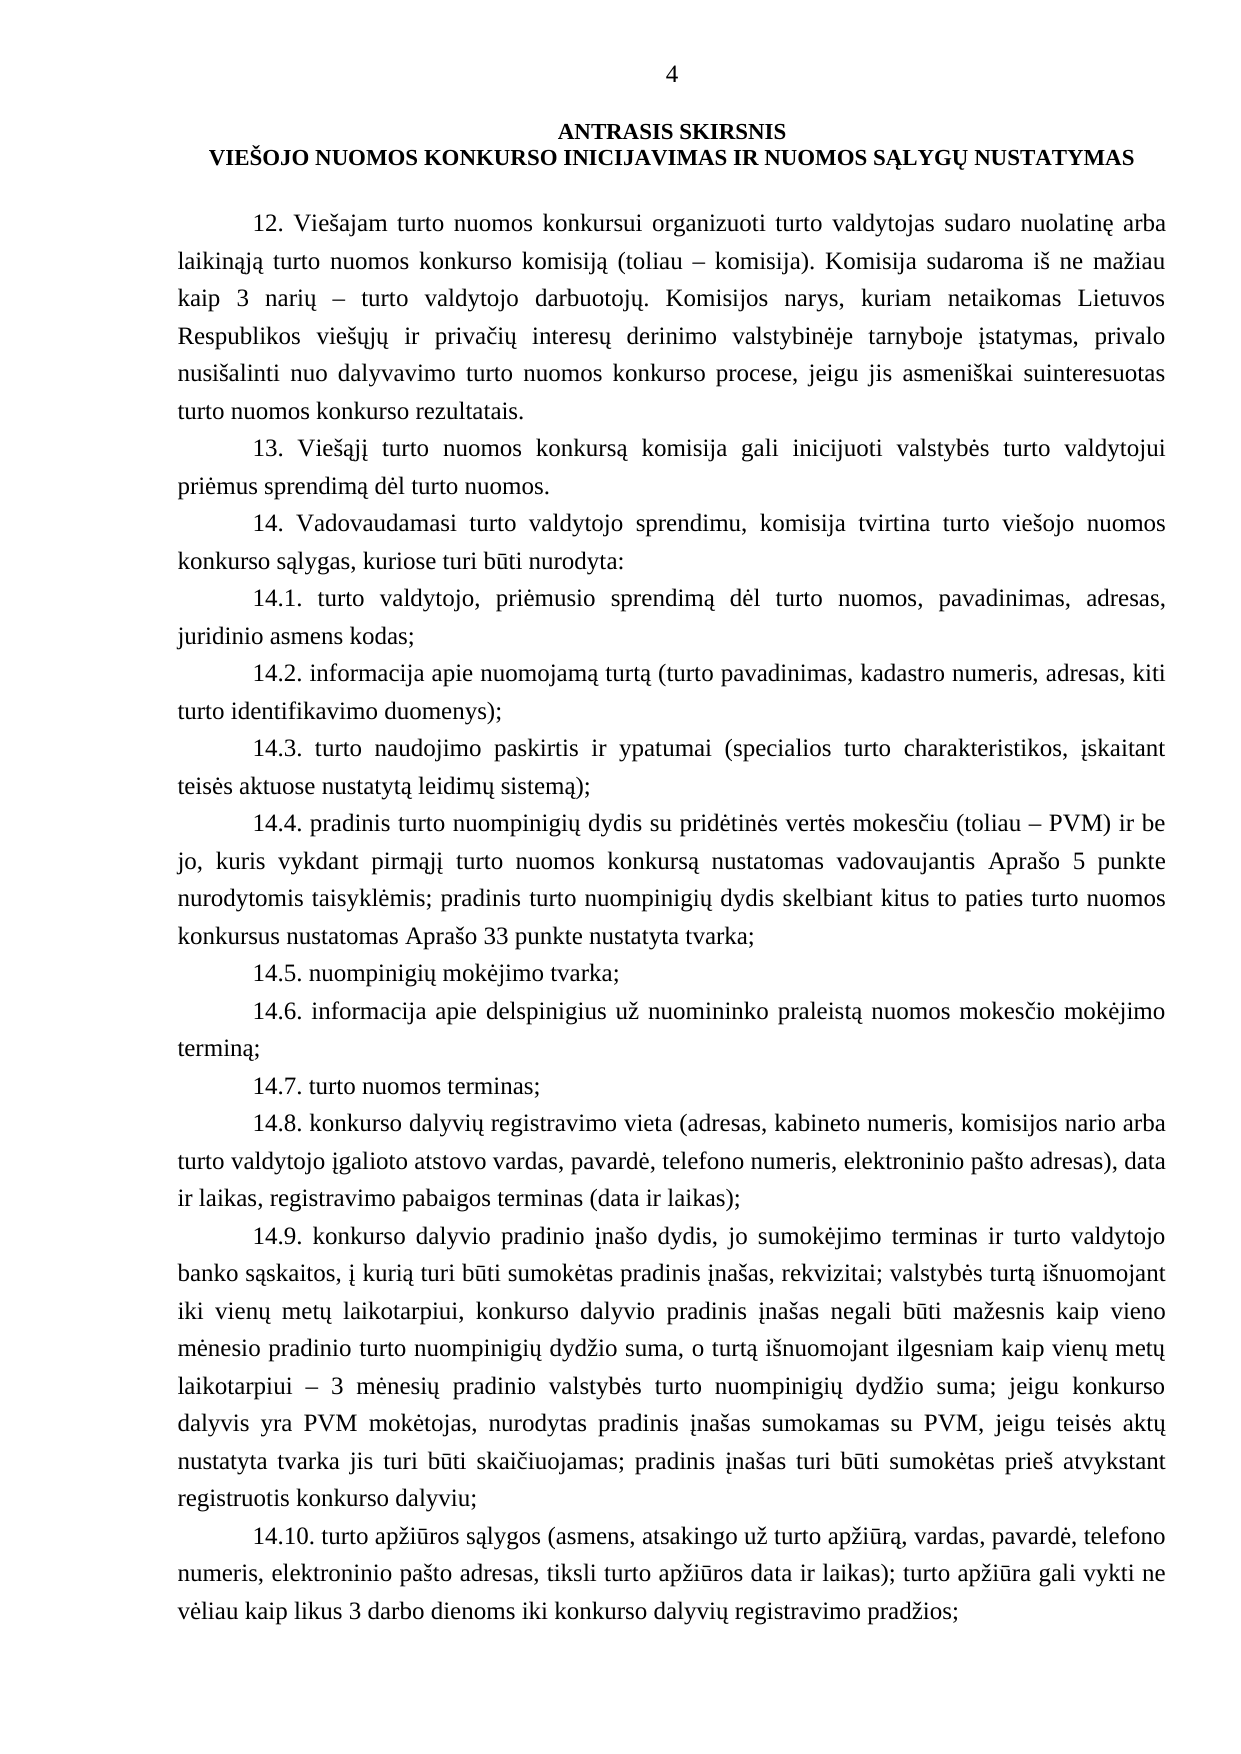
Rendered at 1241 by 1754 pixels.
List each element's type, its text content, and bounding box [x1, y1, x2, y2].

text 14.7. turto nuomos terminas; [177, 1062, 1167, 1099]
text 12. Viešajam turto nuomos konkursui organizuoti turto valdytojas sudaro nuolatinę arba laikinąją turto nuomos konkurso komisiją (toliau – komisija). Komisija sudaroma iš ne mažiau kaip 3 narių – turto valdytojo darbuotojų. Komisijos narys, kuriam netaikomas Lietuvos Respublikos viešųjų ir privačių interesų derinimo valstybinėje tarnyboje įstatymas, privalo nusišalinti nuo dalyvavimo turto nuomos konkurso procese, jeigu jis asmeniškai suinteresuotas turto nuomos konkurso rezultatais. [177, 199, 1167, 424]
text 14.8. konkurso dalyvių registravimo vieta (adresas, kabineto numeris, komisijos nario arba turto valdytojo įgalioto atstovo vardas, pavardė, telefono numeris, elektroninio pašto adresas), data ir laikas, registravimo pabaigos terminas (data ir laikas); [177, 1099, 1167, 1212]
text 14.5. nuompinigių mokėjimo tvarka; [177, 949, 1167, 987]
text 14.3. turto naudojimo paskirtis ir ypatumai (specialios turto charakteristikos, įskaitant teisės aktuose nustatytą leidimų sistemą); [177, 724, 1167, 799]
text 14.10. turto apžiūros sąlygos (asmens, atsakingo už turto apžiūrą, vardas, pavardė, telefono numeris, elektroninio pašto adresas, tiksli turto apžiūros data ir laikas); turto apžiūra gali vykti ne vėliau kaip likus 3 darbo dienoms iki konkurso dalyvių registravimo pradžios; [177, 1512, 1167, 1624]
text VIEŠOJO NUOMOS KONKURSO INICIJAVIMAS IR NUOMOS SĄLYGŲ NUSTATYMAS [177, 144, 1167, 171]
text ANTRASIS SKIRSNIS [177, 118, 1167, 144]
text 14.9. konkurso dalyvio pradinio įnašo dydis, jo sumokėjimo terminas ir turto valdytojo banko sąskaitos, į kurią turi būti sumokėtas pradinis įnašas, rekvizitai; valstybės turtą išnuomojant iki vienų metų laikotarpiui, konkurso dalyvio pradinis įnašas negali būti mažesnis kaip vieno mėnesio pradinio turto nuompinigių dydžio suma, o turtą išnuomojant ilgesniam kaip vienų metų laikotarpiui – 3 mėnesių pradinio valstybės turto nuompinigių dydžio suma; jeigu konkurso dalyvis yra PVM mokėtojas, nurodytas pradinis įnašas sumokamas su PVM, jeigu teisės aktų nustatyta tvarka jis turi būti skaičiuojamas; pradinis įnašas turi būti sumokėtas prieš atvykstant registruotis konkurso dalyviu; [177, 1212, 1167, 1512]
text 14. Vadovaudamasi turto valdytojo sprendimu, komisija tvirtina turto viešojo nuomos konkurso sąlygas, kuriose turi būti nurodyta: [177, 499, 1167, 574]
text 13. Viešąjį turto nuomos konkursą komisija gali inicijuoti valstybės turto valdytojui priėmus sprendimą dėl turto nuomos. [177, 424, 1167, 499]
text 14.6. informacija apie delspinigius už nuomininko praleistą nuomos mokesčio mokėjimo terminą; [177, 987, 1167, 1062]
text 14.4. pradinis turto nuompinigių dydis su pridėtinės vertės mokesčiu (toliau – PVM) ir be jo, kuris vykdant pirmąjį turto nuomos konkursą nustatomas vadovaujantis Aprašo 5 punkte nurodytomis taisyklėmis; pradinis turto nuompinigių dydis skelbiant kitus to paties turto nuomos konkursus nustatomas Aprašo 33 punkte nustatyta tvarka; [177, 799, 1167, 949]
text 14.2. informacija apie nuomojamą turtą (turto pavadinimas, kadastro numeris, adresas, kiti turto identifikavimo duomenys); [177, 649, 1167, 724]
text 14.1. turto valdytojo, priėmusio sprendimą dėl turto nuomos, pavadinimas, adresas, juridinio asmens kodas; [177, 574, 1167, 649]
